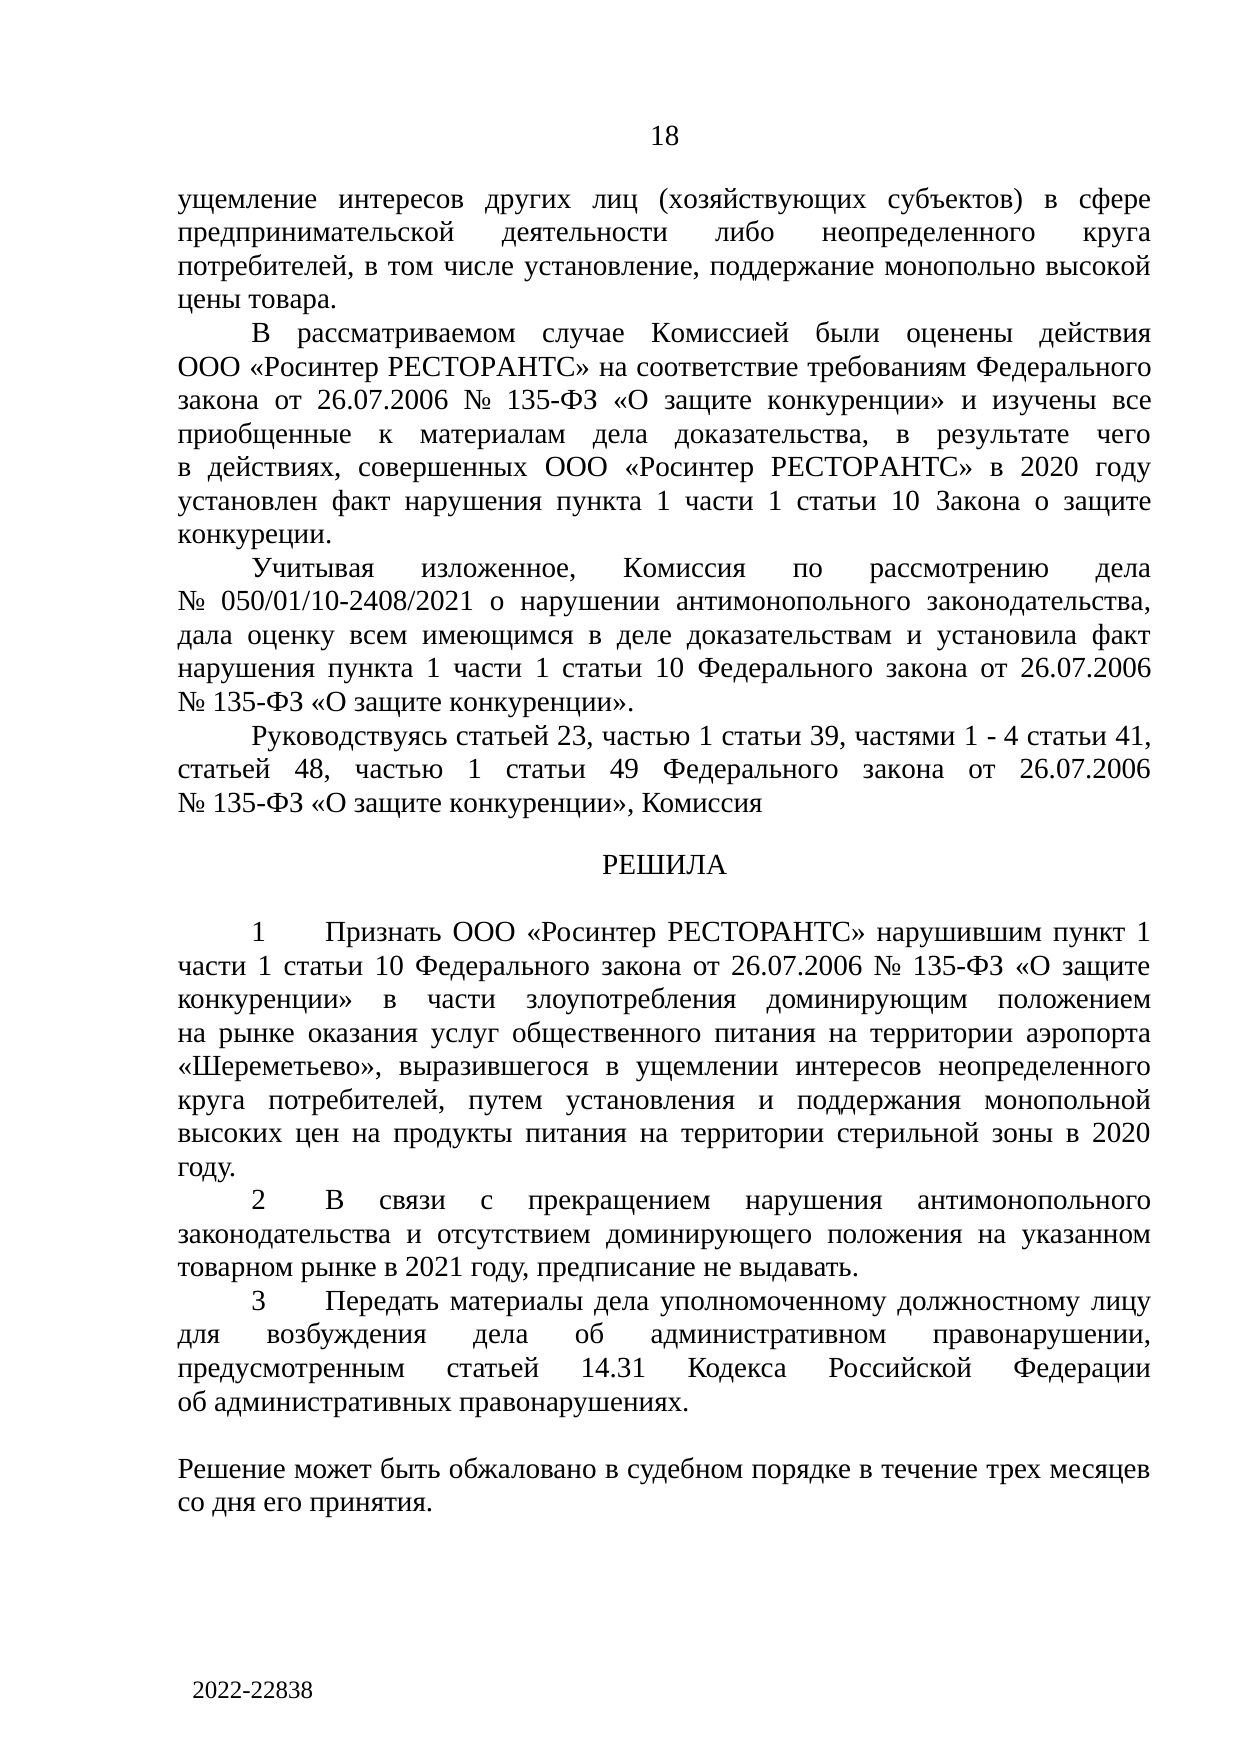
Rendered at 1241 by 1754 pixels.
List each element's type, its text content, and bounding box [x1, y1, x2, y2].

text Решение может быть обжаловано в судебном порядке в течение трех месяцев со дня его принятия. [177, 1451, 1152, 1518]
text РЕШИЛА [177, 847, 1152, 881]
list Руководствуясь статьей 23, частью 1 статьи 39, частями 1 - 4 статьи 41, статьей 48, частью 1 статьи 49 Федерального закона от 26.07.2006 № 135-ФЗ «О защите конкуренции», Комиссия [177, 718, 1152, 818]
text ущемление интересов других лиц (хозяйствующих субъектов) в сфере предпринимательской деятельности либо неопределенного круга потребителей, в том числе установление, поддержание монопольно высокой цены товара. [177, 181, 1152, 315]
list Передать материалы дела уполномоченному должностному лицу для возбуждения дела об административном правонарушении, предусмотренным статьей 14.31 Кодекса Российской Федерации об административных правонарушениях. [177, 1283, 1152, 1417]
text В рассматриваемом случае Комиссией были оценены действия ООО «Росинтер РЕСТОРАНТС» на соответствие требованиям Федерального закона от 26.07.2006 № 135-ФЗ «О защите конкуренции» и изучены все приобщенные к материалам дела доказательства, в результате чего в действиях, совершенных ООО «Росинтер РЕСТОРАНТС» в 2020 году установлен факт нарушения пункта 1 части 1 статьи 10 Закона о защите конкуреции. [177, 315, 1152, 550]
list Учитывая изложенное, Комиссия по рассмотрению дела № 050/01/10-2408/2021 о нарушении антимонопольного законодательства, дала оценку всем имеющимся в деле доказательствам и установила факт нарушения пункта 1 части 1 статьи 10 Федерального закона от 26.07.2006 № 135-ФЗ «О защите конкуренции». [177, 550, 1152, 718]
list Признать ООО «Росинтер РЕСТОРАНТС» нарушившим пункт 1 части 1 статьи 10 Федерального закона от 26.07.2006 № 135-ФЗ «О защите конкуренции» в части злоупотребления доминирующим положением на рынке оказания услуг общественного питания на территории аэропорта «Шереметьево», выразившегося в ущемлении интересов неопределенного круга потребителей, путем установления и поддержания монопольной высоких цен на продукты питания на территории стерильной зоны в 2020 году. [177, 914, 1152, 1182]
list В связи с прекращением нарушения антимонопольного законодательства и отсутствием доминирующего положения на указанном товарном рынке в 2021 году, предписание не выдавать. [177, 1182, 1152, 1283]
